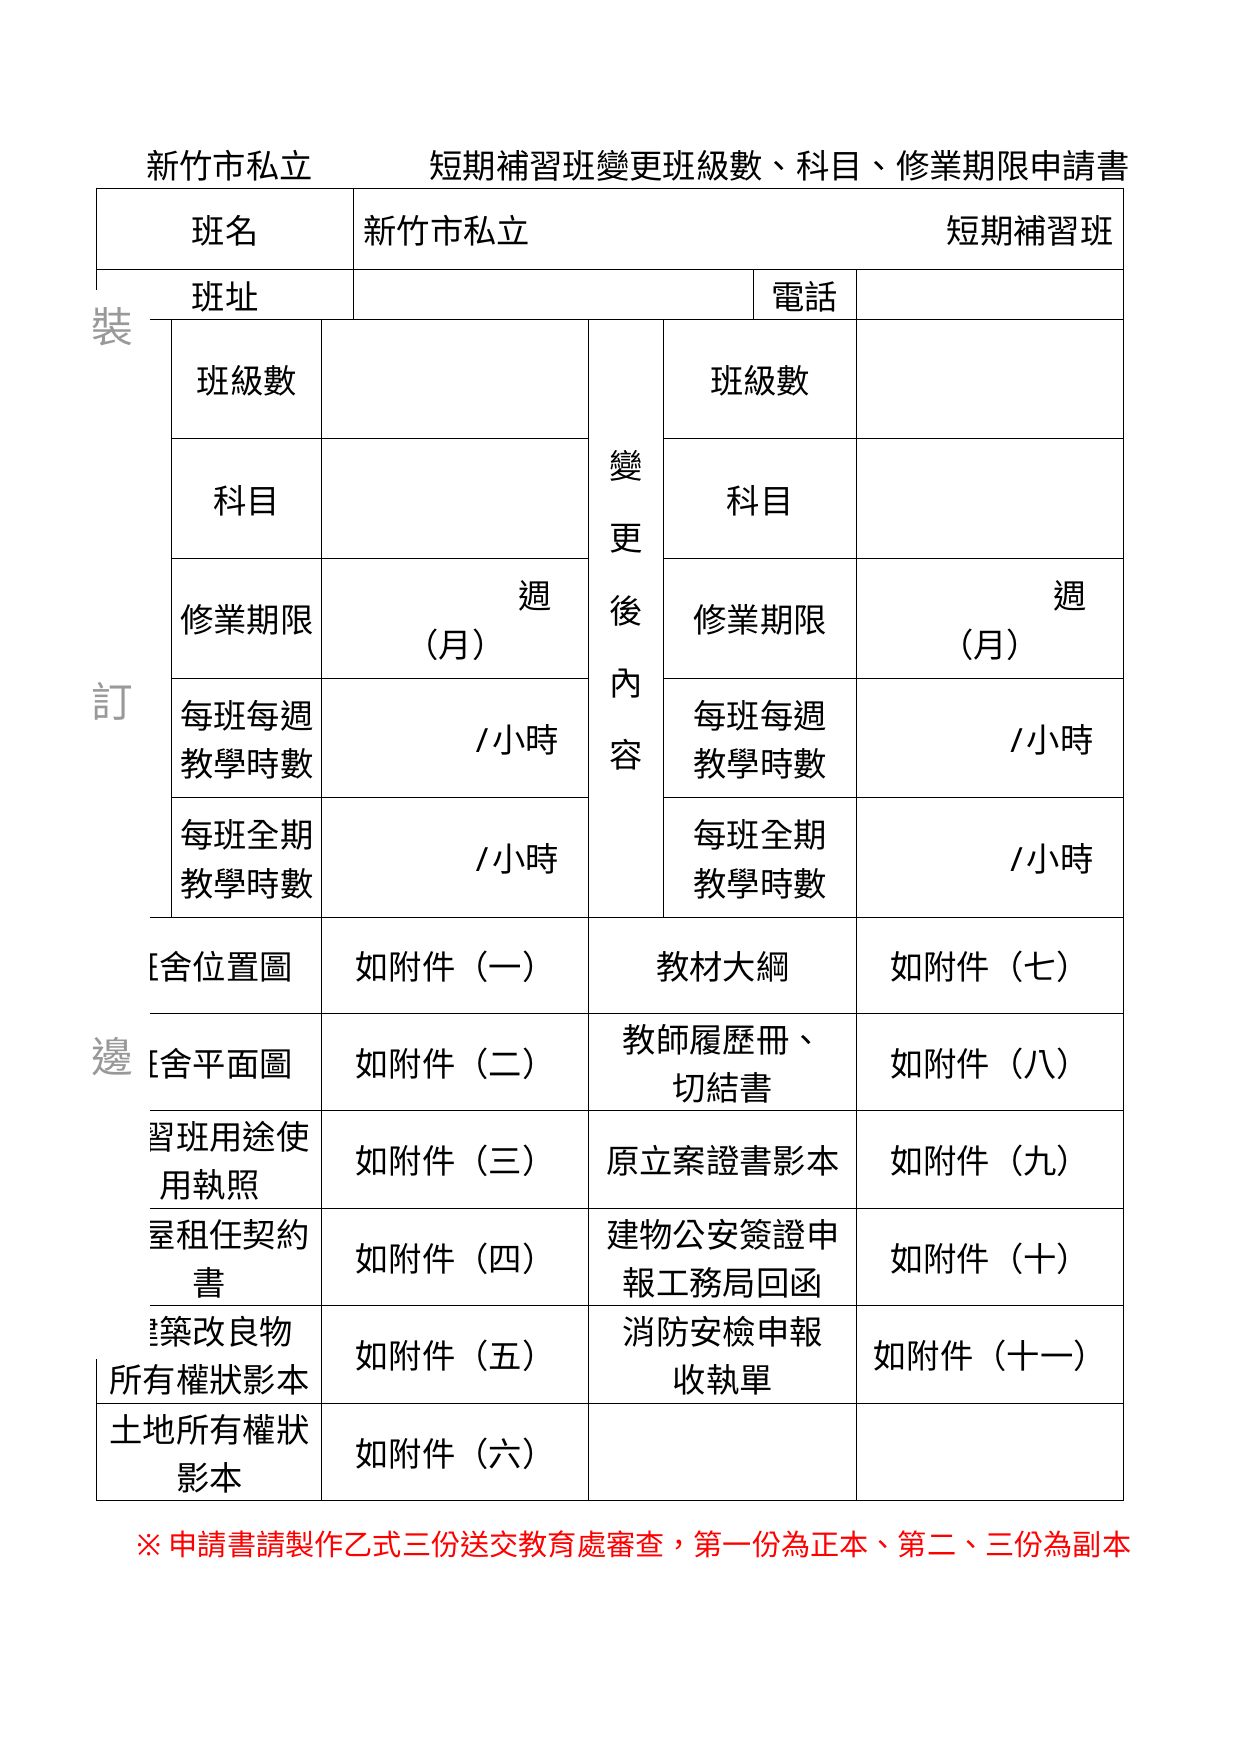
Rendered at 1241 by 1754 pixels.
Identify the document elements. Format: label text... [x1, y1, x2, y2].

table_cell 變更後內容 [589, 320, 663, 917]
table_cell 修業期限 [664, 559, 856, 677]
table_cell [857, 320, 1123, 438]
table_cell 如附件（一） [322, 918, 588, 1012]
table_cell 如附件（十一） [857, 1306, 1123, 1402]
table_cell /小時 [322, 798, 588, 917]
table_header 班名 [97, 189, 353, 269]
table_cell 房屋租任契約書 [150, 1209, 321, 1305]
table_cell [857, 1404, 1123, 1500]
table_cell 如附件（十） [857, 1209, 1123, 1305]
table_cell 建物公安簽證申報工務局回函 [589, 1209, 856, 1305]
table_cell [589, 1404, 856, 1500]
table_cell 如附件（四） [322, 1209, 588, 1305]
table_cell 每班全期教學時數 [172, 798, 321, 917]
table_cell /小時 [857, 679, 1123, 797]
table_cell 如附件（三） [322, 1111, 588, 1207]
table_cell 如附件（五） [322, 1306, 588, 1402]
table_header 新竹市私立 短期補習班 [354, 189, 1123, 269]
table_cell [857, 439, 1123, 558]
table_cell 如附件（八） [857, 1014, 1123, 1110]
table_cell 如附件（六） [322, 1404, 588, 1500]
list 申請書請製作乙式三份送交教育處審查，第一份為正本、第二、三份為副本 [131, 1501, 1144, 1563]
text 新竹市私立 短期補習班變更班級數、科目、修業期限申請書 [131, 139, 1144, 188]
table_cell [322, 439, 588, 558]
table_cell 每班每週 教學時數 [664, 679, 856, 797]
table_cell [354, 270, 753, 319]
table_cell 如附件（二） [322, 1014, 588, 1110]
table_cell /小時 [857, 798, 1123, 917]
table_cell 建築改良物 所有權狀影本 [97, 1306, 321, 1402]
table_cell 原核准內容 [150, 320, 171, 917]
table_cell 如附件（九） [857, 1111, 1123, 1207]
table_cell 週（月） [857, 559, 1123, 677]
table_cell /小時 [322, 679, 588, 797]
table_cell 班舍位置圖 [150, 918, 321, 1012]
table_cell 班級數 [172, 320, 321, 438]
table_cell 教師履歷冊、 切結書 [589, 1014, 856, 1110]
table_cell 科目 [664, 439, 856, 558]
table_cell 修業期限 [172, 559, 321, 677]
table_cell 班舍平面圖 [150, 1014, 321, 1110]
table_cell 消防安檢申報 收執單 [589, 1306, 856, 1402]
table_cell [857, 270, 1123, 319]
table_cell 班址 [0, 270, 353, 1359]
table_cell [322, 320, 588, 438]
table_cell 每班全期 教學時數 [664, 798, 856, 917]
table_cell 補習班用途使用執照 [150, 1111, 321, 1207]
table_cell 週（月） [322, 559, 588, 677]
table_cell 電話 [754, 270, 856, 319]
table_cell 每班每週教學時數 [172, 679, 321, 797]
table_cell 教材大綱 [589, 918, 856, 1012]
table_cell 土地所有權狀 影本 [97, 1404, 321, 1500]
table_cell 班級數 [664, 320, 856, 438]
table_cell 如附件（七） [857, 918, 1123, 1012]
table_cell 原立案證書影本 [589, 1111, 856, 1207]
table_cell 科目 [172, 439, 321, 558]
